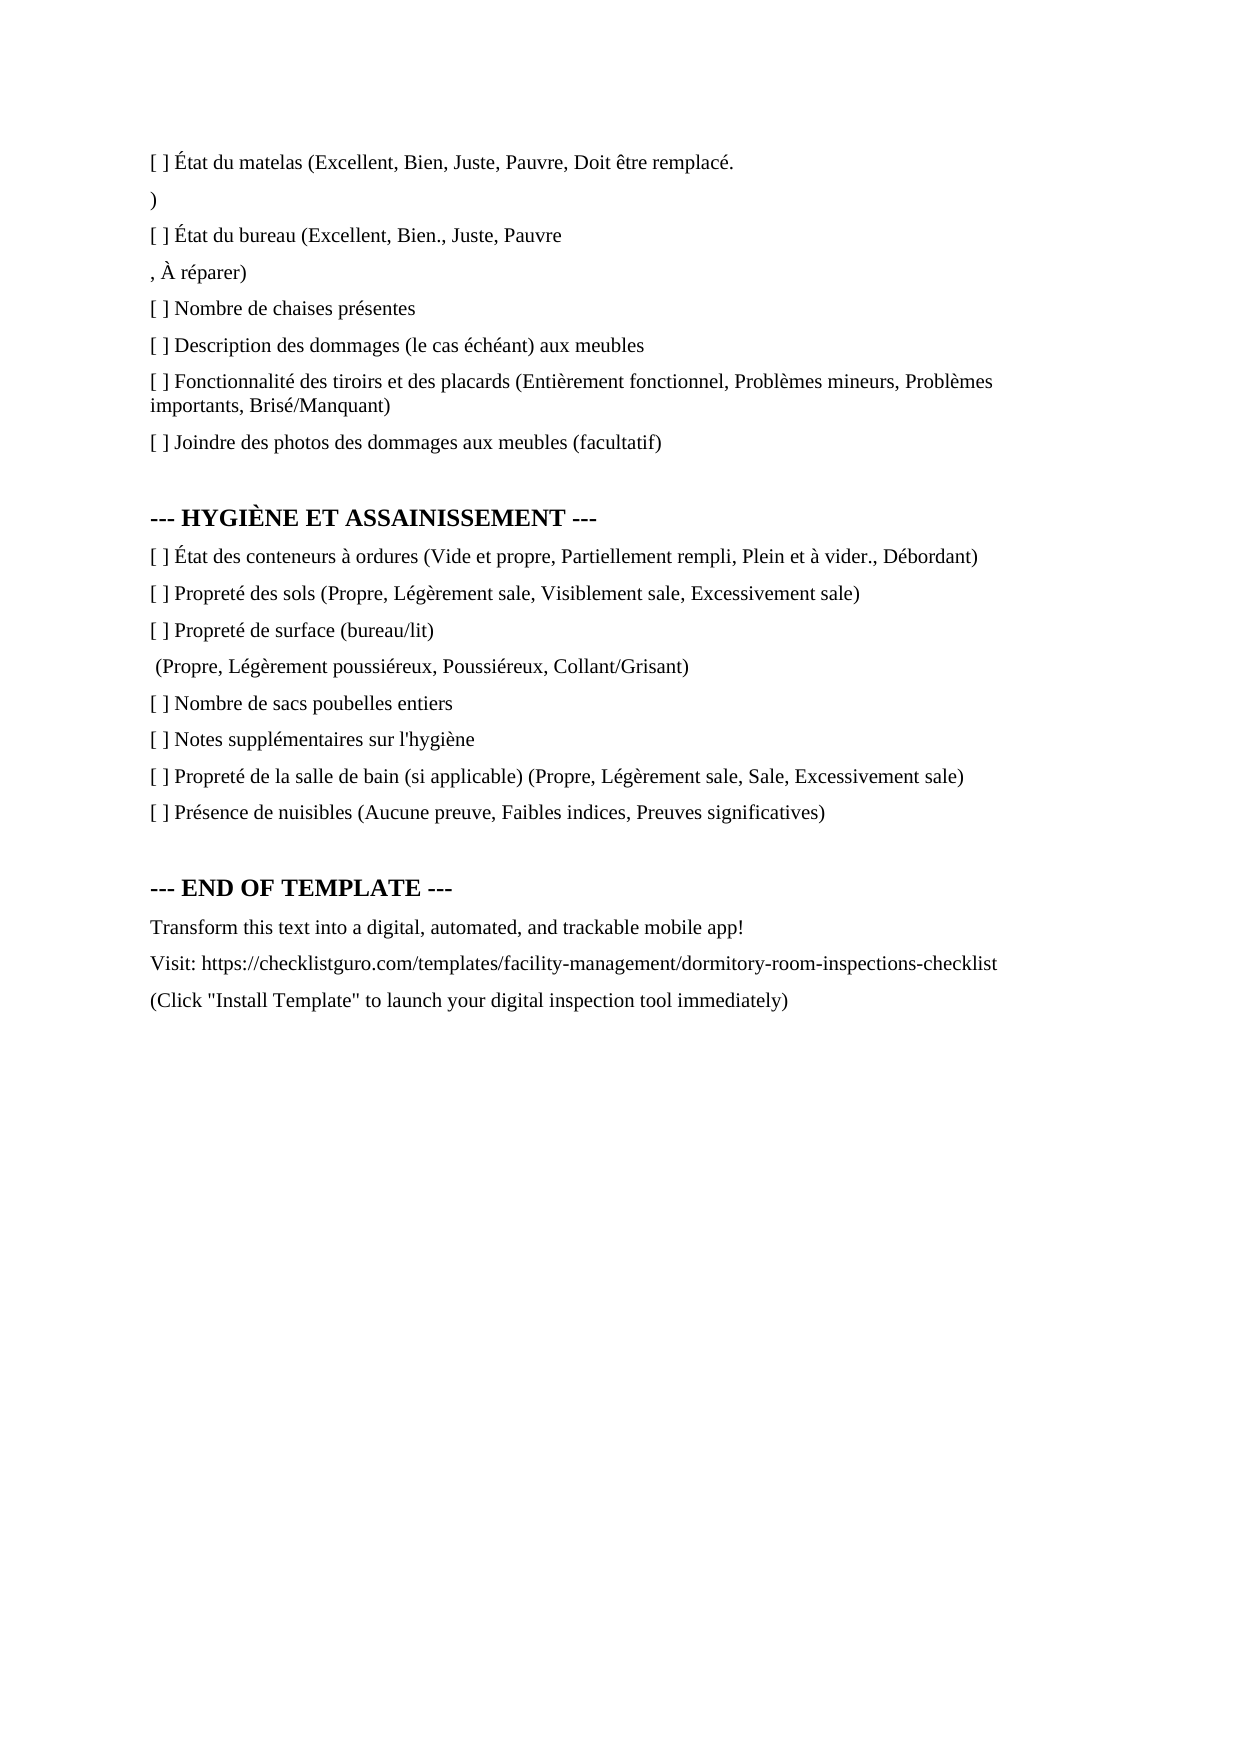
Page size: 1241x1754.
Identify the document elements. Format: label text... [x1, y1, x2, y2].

text --- END OF TEMPLATE --- [150, 873, 1090, 902]
text (Propre, Légèrement poussiéreux, Poussiéreux, Collant/Grisant) [150, 654, 1090, 678]
text (Click "Install Template" to launch your digital inspection tool immediately) [150, 988, 1090, 1012]
text [ ] Fonctionnalité des tiroirs et des placards (Entièrement fonctionnel, Problèmes mineurs, Problèmes importants, Brisé/Manquant) [150, 369, 1090, 417]
text [ ] Nombre de chaises présentes [150, 296, 1090, 320]
text [ ] Propreté de la salle de bain (si applicable) (Propre, Légèrement sale, Sale, Excessivement sale) [150, 764, 1090, 788]
text Visit: https://checklistguro.com/templates/facility-management/dormitory-room-inspections-checklist [150, 951, 1090, 975]
text [ ] Présence de nuisibles (Aucune preuve, Faibles indices, Preuves significatives) [150, 800, 1090, 824]
text [ ] Joindre des photos des dommages aux meubles (facultatif) [150, 430, 1090, 454]
text Transform this text into a digital, automated, and trackable mobile app! [150, 915, 1090, 939]
text [ ] Nombre de sacs poubelles entiers [150, 691, 1090, 715]
text [ ] Propreté de surface (bureau/lit) [150, 617, 1090, 642]
text [ ] État du bureau (Excellent, Bien., Juste, Pauvre [150, 223, 1090, 247]
text [ ] Propreté des sols (Propre, Légèrement sale, Visiblement sale, Excessivement sale) [150, 581, 1090, 605]
text --- HYGIÈNE ET ASSAINISSEMENT --- [150, 503, 1090, 532]
text [ ] État des conteneurs à ordures (Vide et propre, Partiellement rempli, Plein et à vider., Débordant) [150, 544, 1090, 568]
text ) [150, 187, 1090, 211]
text [ ] Notes supplémentaires sur l'hygiène [150, 727, 1090, 751]
text , À réparer) [150, 260, 1090, 284]
text [ ] Description des dommages (le cas échéant) aux meubles [150, 333, 1090, 357]
text [ ] État du matelas (Excellent, Bien, Juste, Pauvre, Doit être remplacé. [150, 150, 1090, 174]
